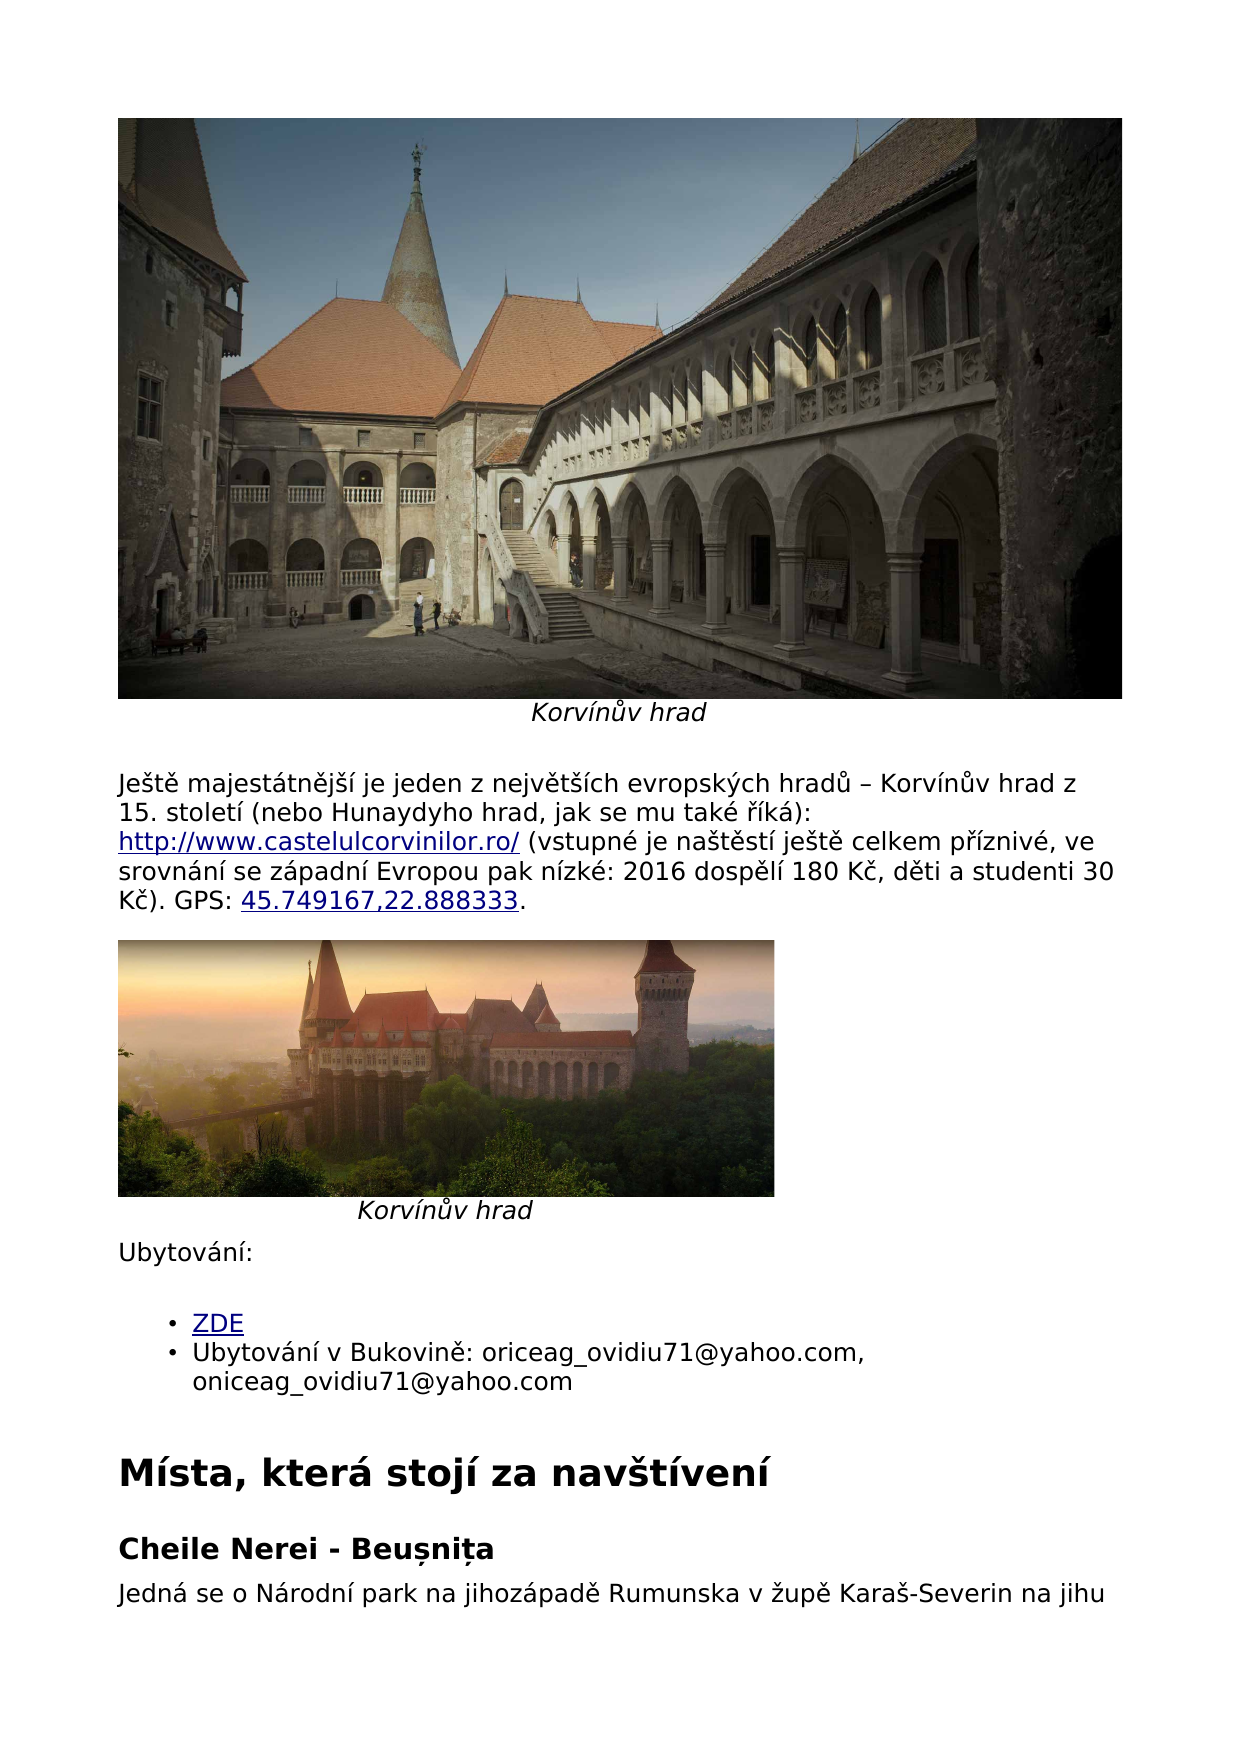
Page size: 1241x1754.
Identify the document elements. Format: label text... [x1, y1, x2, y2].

text Ještě majestátnější je jeden z největších evropských hradů – Korvínův hrad z 15. století (nebo Hunaydyho hrad, jak se mu také říká): http://www.castelulcorvinilor.ro/ (vstupné je naštěstí ještě celkem příznivé, ve srovnání se západní Evropou pak nízké: 2016 dospělí 180 Kč, děti a studenti 30 Kč). GPS: 45.749167,22.888333. [118, 769, 1122, 915]
picture [118, 118, 1123, 699]
text Korvínův hrad [118, 1197, 774, 1226]
subtitle Cheile Nerei - Beușnița [118, 1532, 1122, 1566]
text Ubytování: [118, 1238, 1122, 1267]
list ZDE [177, 1309, 1122, 1338]
text Jedná se o Národní park na jihozápadě Rumunska v župě Karaš-Severin na jihu [118, 1579, 1122, 1608]
picture [118, 940, 775, 1197]
list Ubytování v Bukovině: oriceag_ovidiu71@yahoo.com, oniceag_ovidiu71@yahoo.com [177, 1338, 1122, 1397]
subtitle Místa, která stojí za navštívení [118, 1451, 1122, 1495]
text Korvínův hrad [118, 699, 1122, 727]
